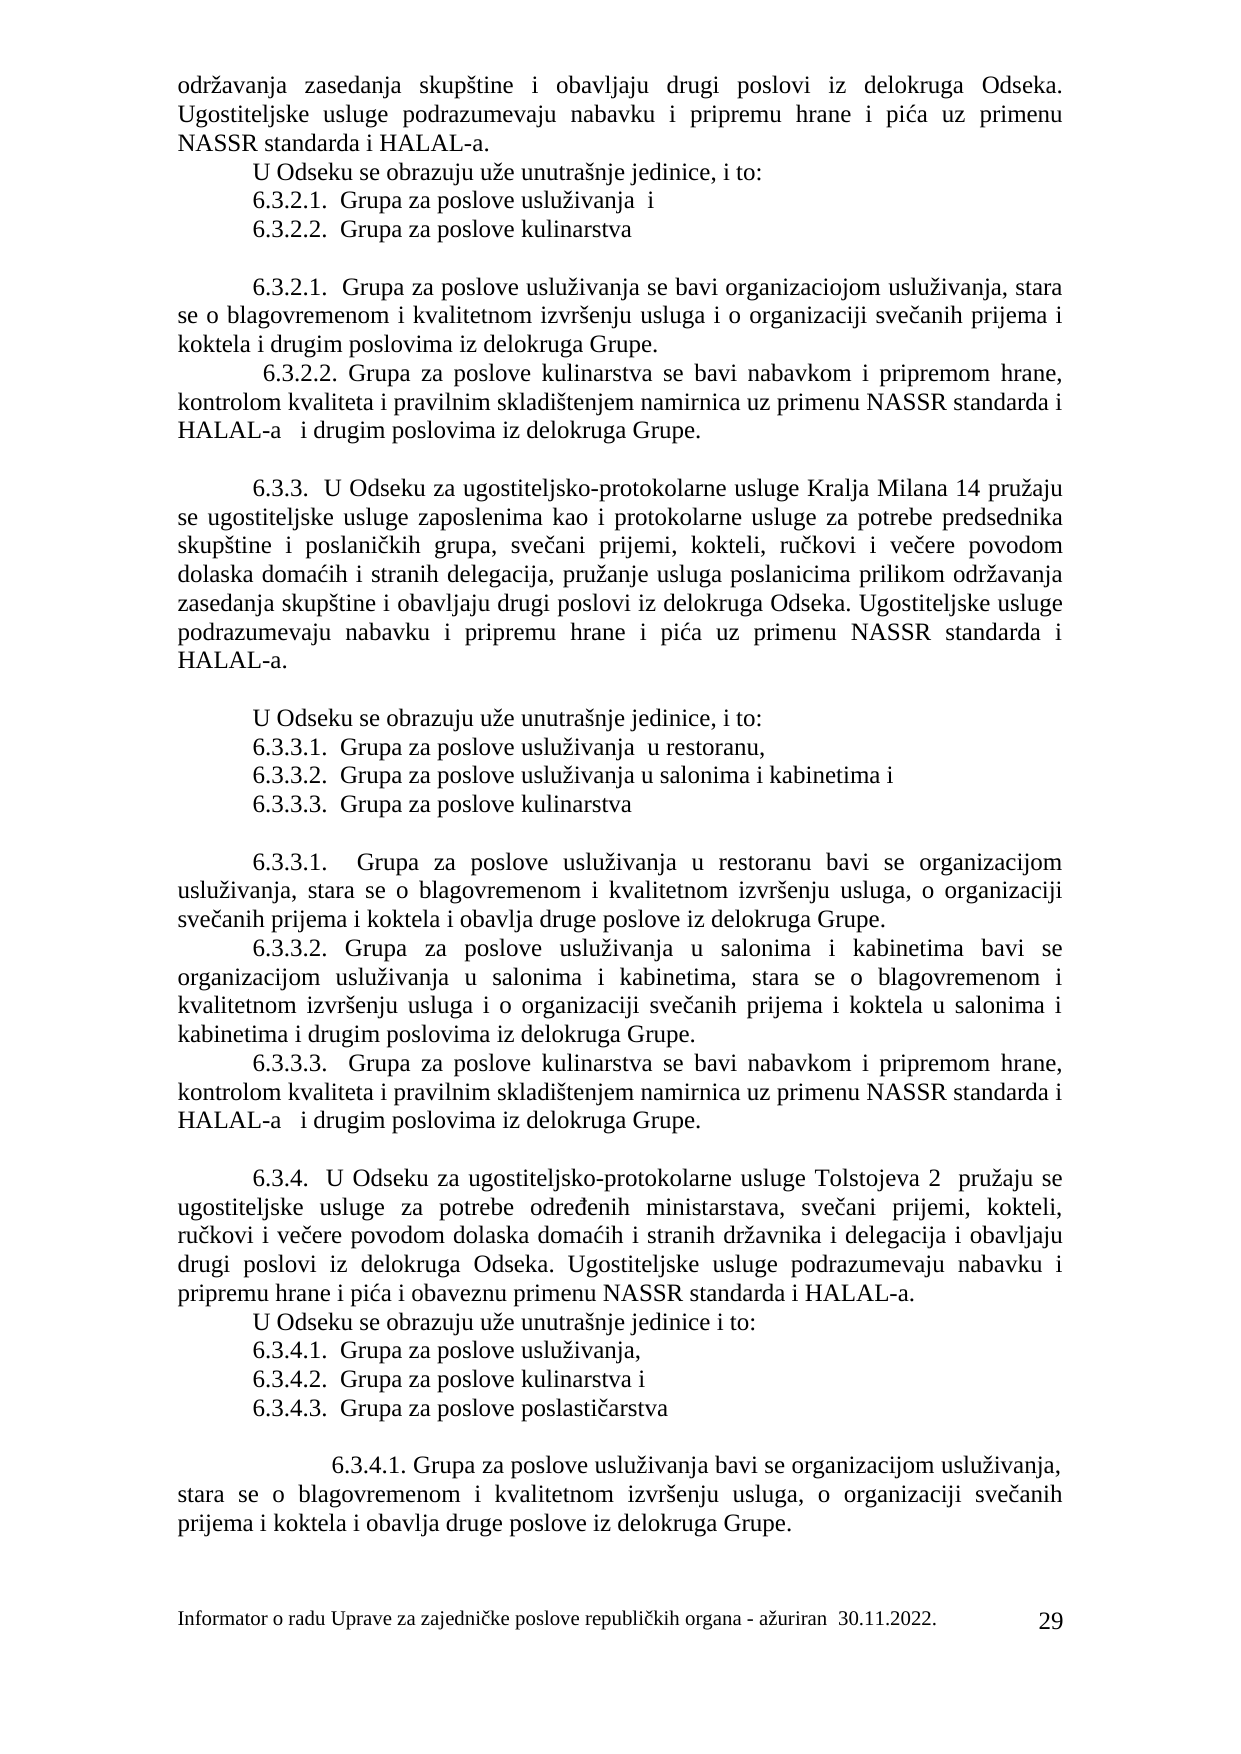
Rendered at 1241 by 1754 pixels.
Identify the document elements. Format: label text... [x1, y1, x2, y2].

text 6.3.2.2. Grupa za poslove kulinarstva [177, 214, 1063, 243]
text 6.3.4.3. Grupa za poslove poslastičarstva [177, 1393, 1063, 1422]
text 6.3.2.2. Grupa za poslove kulinarstva se bavi nabavkom i pripremom hrane, kontrolom kvaliteta i pravilnim skladištenjem namirnica uz primenu NASSR standarda i HALAL-a i drugim poslovima iz delokruga Grupe. [177, 358, 1063, 444]
text 6.3.2.1. Grupa za poslove usluživanja se bavi organizaciojom usluživanja, stara se o blagovremenom i kvalitetnom izvršenju usluga i o organizaciji svečanih prijema i koktela i drugim poslovima iz delokruga Grupe. [177, 272, 1063, 358]
text 6.3.4.1. Grupa za poslove usluživanja bavi se organizacijom usluživanja, stara se o blagovremenom i kvalitetnom izvršenju usluga, o organizaciji svečanih prijema i koktela i obavlja druge poslove iz delokruga Grupe. [177, 1450, 1063, 1537]
text 6.3.3.3. Grupa za poslove kulinarstva se bavi nabavkom i pripremom hrane, kontrolom kvaliteta i pravilnim skladištenjem namirnica uz primenu NASSR standarda i HALAL-a i drugim poslovima iz delokruga Grupe. [177, 1048, 1063, 1134]
text 6.3.3.1. Grupa za poslove usluživanja u restoranu, [177, 732, 1063, 760]
text 6.3.3.3. Grupa za poslove kulinarstva [177, 789, 1063, 818]
text 6.3.4. U Odseku za ugostiteljsko-protokolarne usluge Tolstojeva 2 pružaju se ugostiteljske usluge za potrebe određenih ministarstava, svečani prijemi, kokteli, ručkovi i večere povodom dolaska domaćih i stranih državnika i delegacija i obavljaju drugi poslovi iz delokruga Odseka. Ugostiteljske usluge podrazumevaju nabavku i pripremu hrane i pića i obaveznu primenu NASSR standarda i HALAL-a. [177, 1163, 1063, 1307]
text 6.3.3. U Odseku za ugostiteljsko-protokolarne usluge Kralja Milana 14 pružaju se ugostiteljske usluge zaposlenima kao i protokolarne usluge za potrebe predsednika skupštine i poslaničkih grupa, svečani prijemi, kokteli, ručkovi i večere povodom dolaska domaćih i stranih delegacija, pružanje usluga poslanicima prilikom održavanja zasedanja skupštine i obavljaju drugi poslovi iz delokruga Odseka. Ugostiteljske usluge podrazumevaju nabavku i pripremu hrane i pića uz primenu NASSR standarda i HALAL-a. [177, 473, 1063, 674]
text 6.3.4.1. Grupa za poslove usluživanja, [177, 1335, 1063, 1364]
text U Odseku se obrazuju uže unutrašnje jedinice, i to: [177, 703, 1063, 732]
text 6.3.3.1. Grupa za poslove usluživanja u restoranu bavi se organizacijom usluživanja, stara se o blagovremenom i kvalitetnom izvršenju usluga, o organizaciji svečanih prijema i koktela i obavlja druge poslove iz delokruga Grupe. [177, 847, 1063, 933]
text 6.3.4.2. Grupa za poslove kulinarstva i [177, 1364, 1063, 1393]
text održavanja zasedanja skupštine i obavljaju drugi poslovi iz delokruga Odseka. Ugostiteljske usluge podrazumevaju nabavku i pripremu hrane i pića uz primenu NASSR standarda i HALAL-a. [177, 70, 1063, 157]
text 6.3.3.2. Grupa za poslove usluživanja u salonima i kabinetima i [177, 760, 1063, 789]
text U Odseku se obrazuju uže unutrašnje jedinice i to: [177, 1307, 1063, 1335]
text U Odseku se obrazuju uže unutrašnje jedinice, i to: [177, 157, 1063, 185]
text 6.3.3.2. Grupa za poslove usluživanja u salonima i kabinetima bavi se organizacijom usluživanja u salonima i kabinetima, stara se o blagovremenom i kvalitetnom izvršenju usluga i o organizaciji svečanih prijema i koktela u salonima i kabinetima i drugim poslovima iz delokruga Grupe. [177, 933, 1063, 1048]
text 6.3.2.1. Grupa za poslove usluživanja i [177, 185, 1063, 214]
